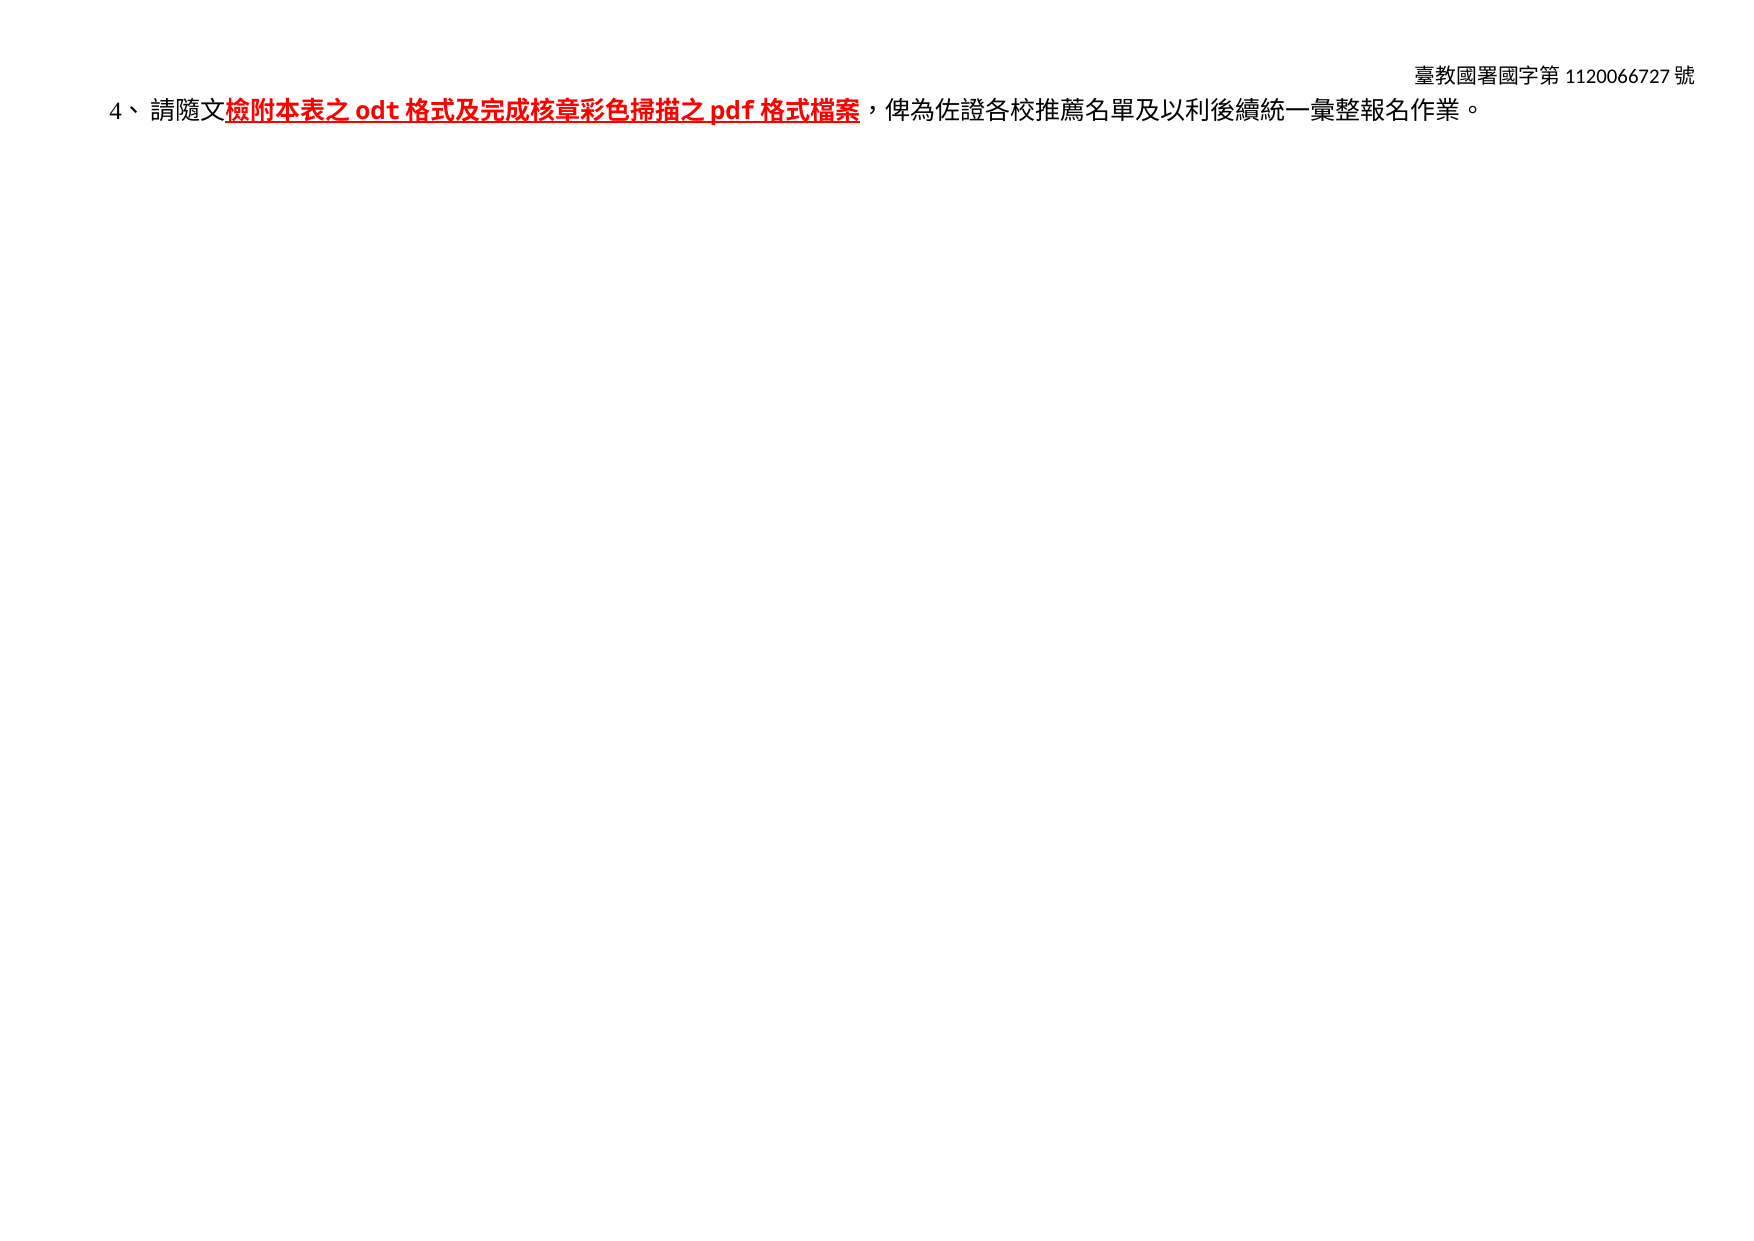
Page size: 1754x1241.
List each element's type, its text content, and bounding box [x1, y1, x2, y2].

list 請隨文檢附本表之odt格式及完成核章彩色掃描之pdf格式檔案，俾為佐證各校推薦名單及以利後續統一彙整報名作業。 [109, 89, 1695, 127]
